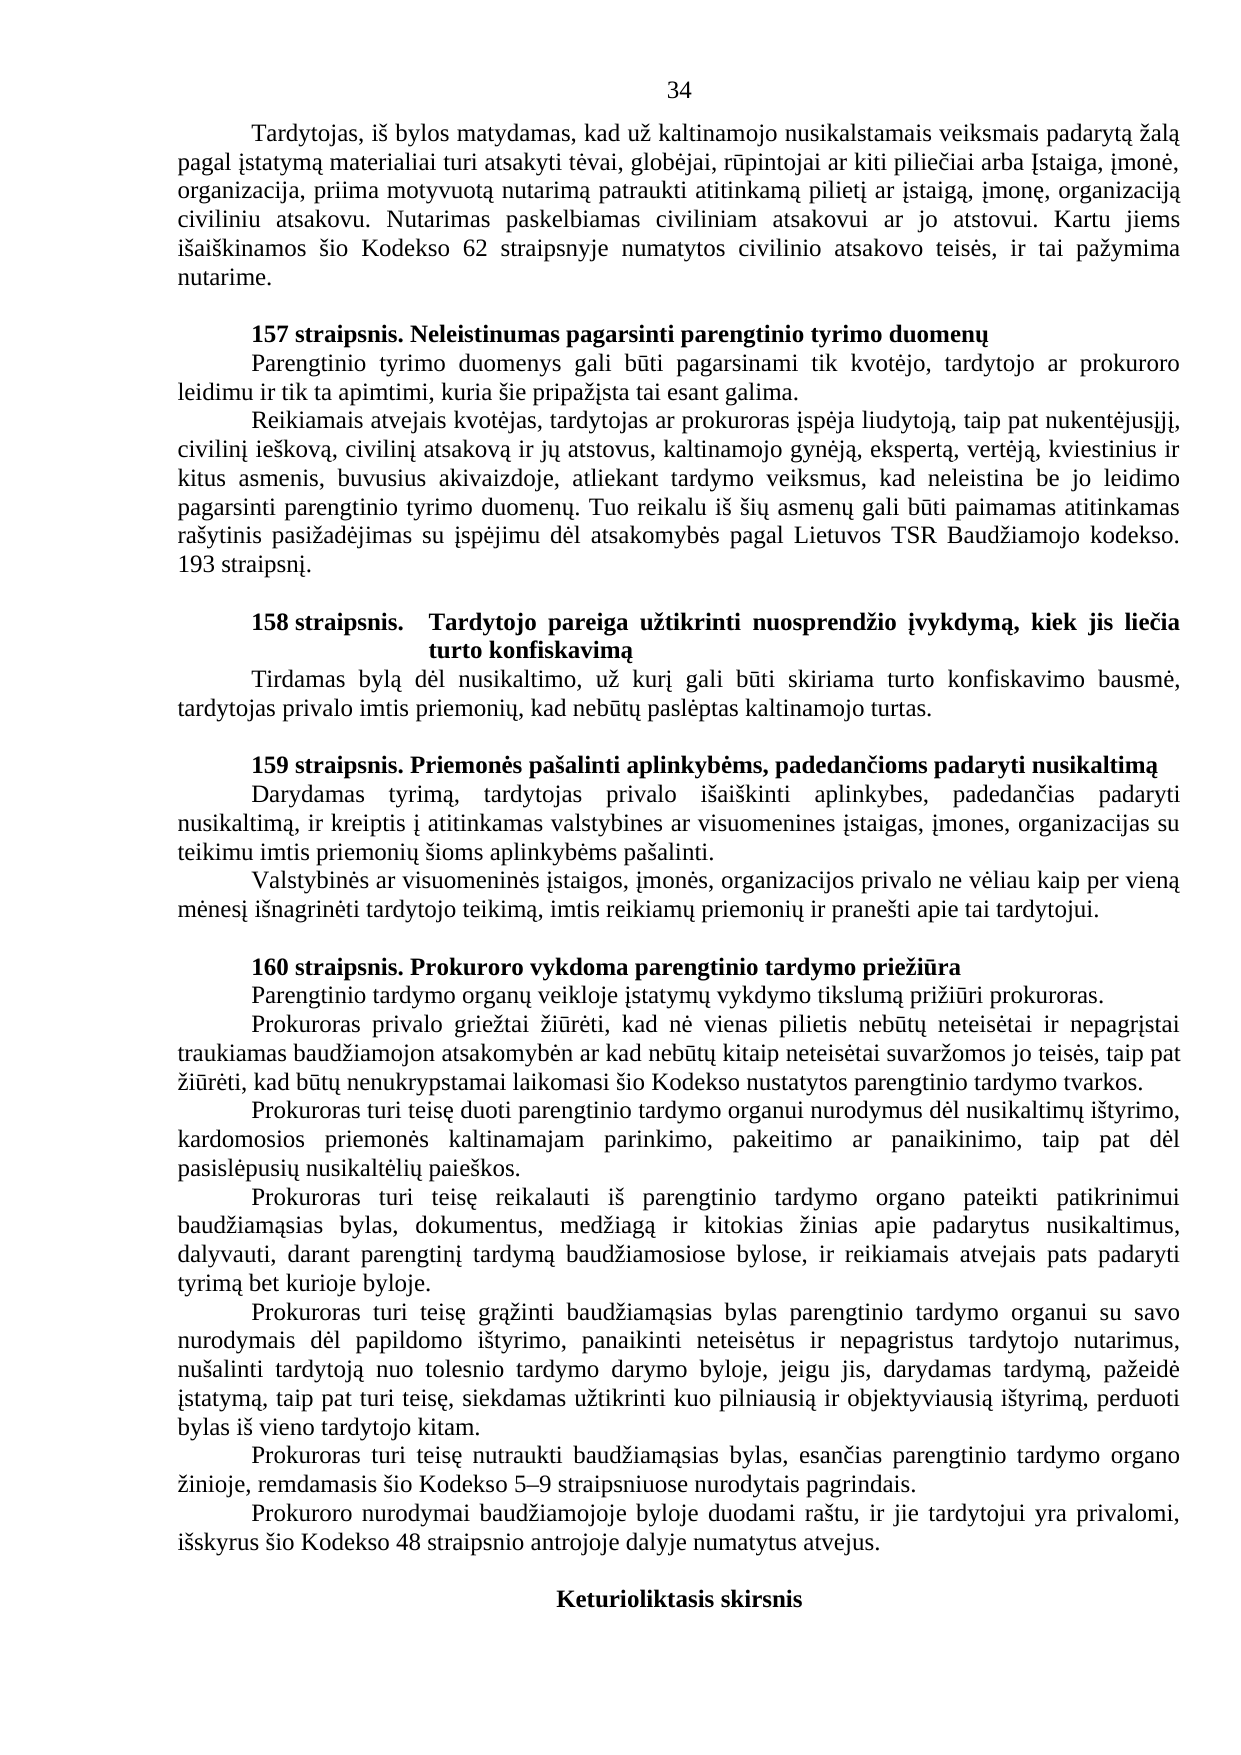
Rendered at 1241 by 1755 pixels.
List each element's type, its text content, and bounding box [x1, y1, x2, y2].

text 157 straipsnis. Neleistinumas pagarsinti parengtinio tyrimo duomenų [177, 319, 1181, 348]
text Valstybinės ar visuomeninės įstaigos, įmonės, organizacijos privalo ne vėliau kaip per vieną mėnesį išnagrinėti tardytojo teikimą, imtis reikiamų priemonių ir pranešti apie tai tardytojui. [177, 866, 1181, 923]
text Tardytojas, iš bylos matydamas, kad už kaltinamojo nusikalstamais veiksmais padarytą žalą pagal įstatymą materialiai turi atsakyti tėvai, globėjai, rūpintojai ar kiti piliečiai arba Įstaiga, įmonė, organizacija, priima motyvuotą nutarimą patraukti atitinkamą pilietį ar įstaigą, įmonę, organizaciją civiliniu atsakovu. Nutarimas paskelbiamas civiliniam atsakovui ar jo atstovui. Kartu jiems išaiškinamos šio Kodekso 62 straipsnyje numatytos civilinio atsakovo teisės, ir tai pažymima nutarime. [177, 118, 1181, 291]
text Parengtinio tardymo organų veikloje įstatymų vykdymo tikslumą prižiūri prokuroras. [177, 981, 1181, 1009]
text 159 straipsnis. Priemonės pašalinti aplinkybėms, padedančioms padaryti nusikaltimą [177, 751, 1181, 779]
text Tirdamas bylą dėl nusikaltimo, už kurį gali būti skiriama turto konfiskavimo bausmė, tardytojas privalo imtis priemonių, kad nebūtų paslėptas kaltinamojo turtas. [177, 664, 1181, 722]
text Prokuroras privalo griežtai žiūrėti, kad nė vienas pilietis nebūtų neteisėtai ir nepagrįstai traukiamas baudžiamojon atsakomybėn ar kad nebūtų kitaip neteisėtai suvaržomos jo teisės, taip pat žiūrėti, kad būtų nenukrypstamai laikomasi šio Kodekso nustatytos parengtinio tardymo tvarkos. [177, 1009, 1181, 1096]
text 158 straipsnis. Tardytojo pareiga užtikrinti nuosprendžio įvykdymą, kiek jis liečia turto konfiskavimą [251, 607, 1181, 664]
text Prokuroras turi teisę grąžinti baudžiamąsias bylas parengtinio tardymo organui su savo nurodymais dėl papildomo ištyrimo, panaikinti neteisėtus ir nepagristus tardytojo nutarimus, nušalinti tardytoją nuo tolesnio tardymo darymo byloje, jeigu jis, darydamas tardymą, pažeidė įstatymą, taip pat turi teisę, siekdamas užtikrinti kuo pilniausią ir objektyviausią ištyrimą, perduoti bylas iš vieno tardytojo kitam. [177, 1297, 1181, 1441]
text Prokuroro nurodymai baudžiamojoje byloje duodami raštu, ir jie tardytojui yra privalomi, išskyrus šio Kodekso 48 straipsnio antrojoje dalyje numatytus atvejus. [177, 1498, 1181, 1556]
text 160 straipsnis. Prokuroro vykdoma parengtinio tardymo priežiūra [177, 952, 1181, 981]
text Prokuroras turi teisę duoti parengtinio tardymo organui nurodymus dėl nusikaltimų ištyrimo, kardomosios priemonės kaltinamajam parinkimo, pakeitimo ar panaikinimo, taip pat dėl pasislėpusių nusikaltėlių paieškos. [177, 1096, 1181, 1182]
text Prokuroras turi teisę nutraukti baudžiamąsias bylas, esančias parengtinio tardymo organo žinioje, remdamasis šio Kodekso 5–9 straipsniuose nurodytais pagrindais. [177, 1441, 1181, 1498]
text Parengtinio tyrimo duomenys gali būti pagarsinami tik kvotėjo, tardytojo ar prokuroro leidimu ir tik ta apimtimi, kuria šie pripažįsta tai esant galima. [177, 348, 1181, 406]
text Reikiamais atvejais kvotėjas, tardytojas ar prokuroras įspėja liudytoją, taip pat nukentėjusįjį, civilinį ieškovą, civilinį atsakovą ir jų atstovus, kaltinamojo gynėją, ekspertą, vertėją, kviestinius ir kitus asmenis, buvusius akivaizdoje, atliekant tardymo veiksmus, kad neleistina be jo leidimo pagarsinti parengtinio tyrimo duomenų. Tuo reikalu iš šių asmenų gali būti paimamas atitinkamas rašytinis pasižadėjimas su įspėjimu dėl atsakomybės pagal Lietuvos TSR Baudžiamojo kodekso. 193 straipsnį. [177, 406, 1181, 578]
text Prokuroras turi teisę reikalauti iš parengtinio tardymo organo pateikti patikrinimui baudžiamąsias bylas, dokumentus, medžiagą ir kitokias žinias apie padarytus nusikaltimus, dalyvauti, darant parengtinį tardymą baudžiamosiose bylose, ir reikiamais atvejais pats padaryti tyrimą bet kurioje byloje. [177, 1182, 1181, 1297]
text Darydamas tyrimą, tardytojas privalo išaiškinti aplinkybes, padedančias padaryti nusikaltimą, ir kreiptis į atitinkamas valstybines ar visuomenines įstaigas, įmones, organizacijas su teikimu imtis priemonių šioms aplinkybėms pašalinti. [177, 779, 1181, 866]
text Keturioliktasis skirsnis [177, 1584, 1181, 1613]
